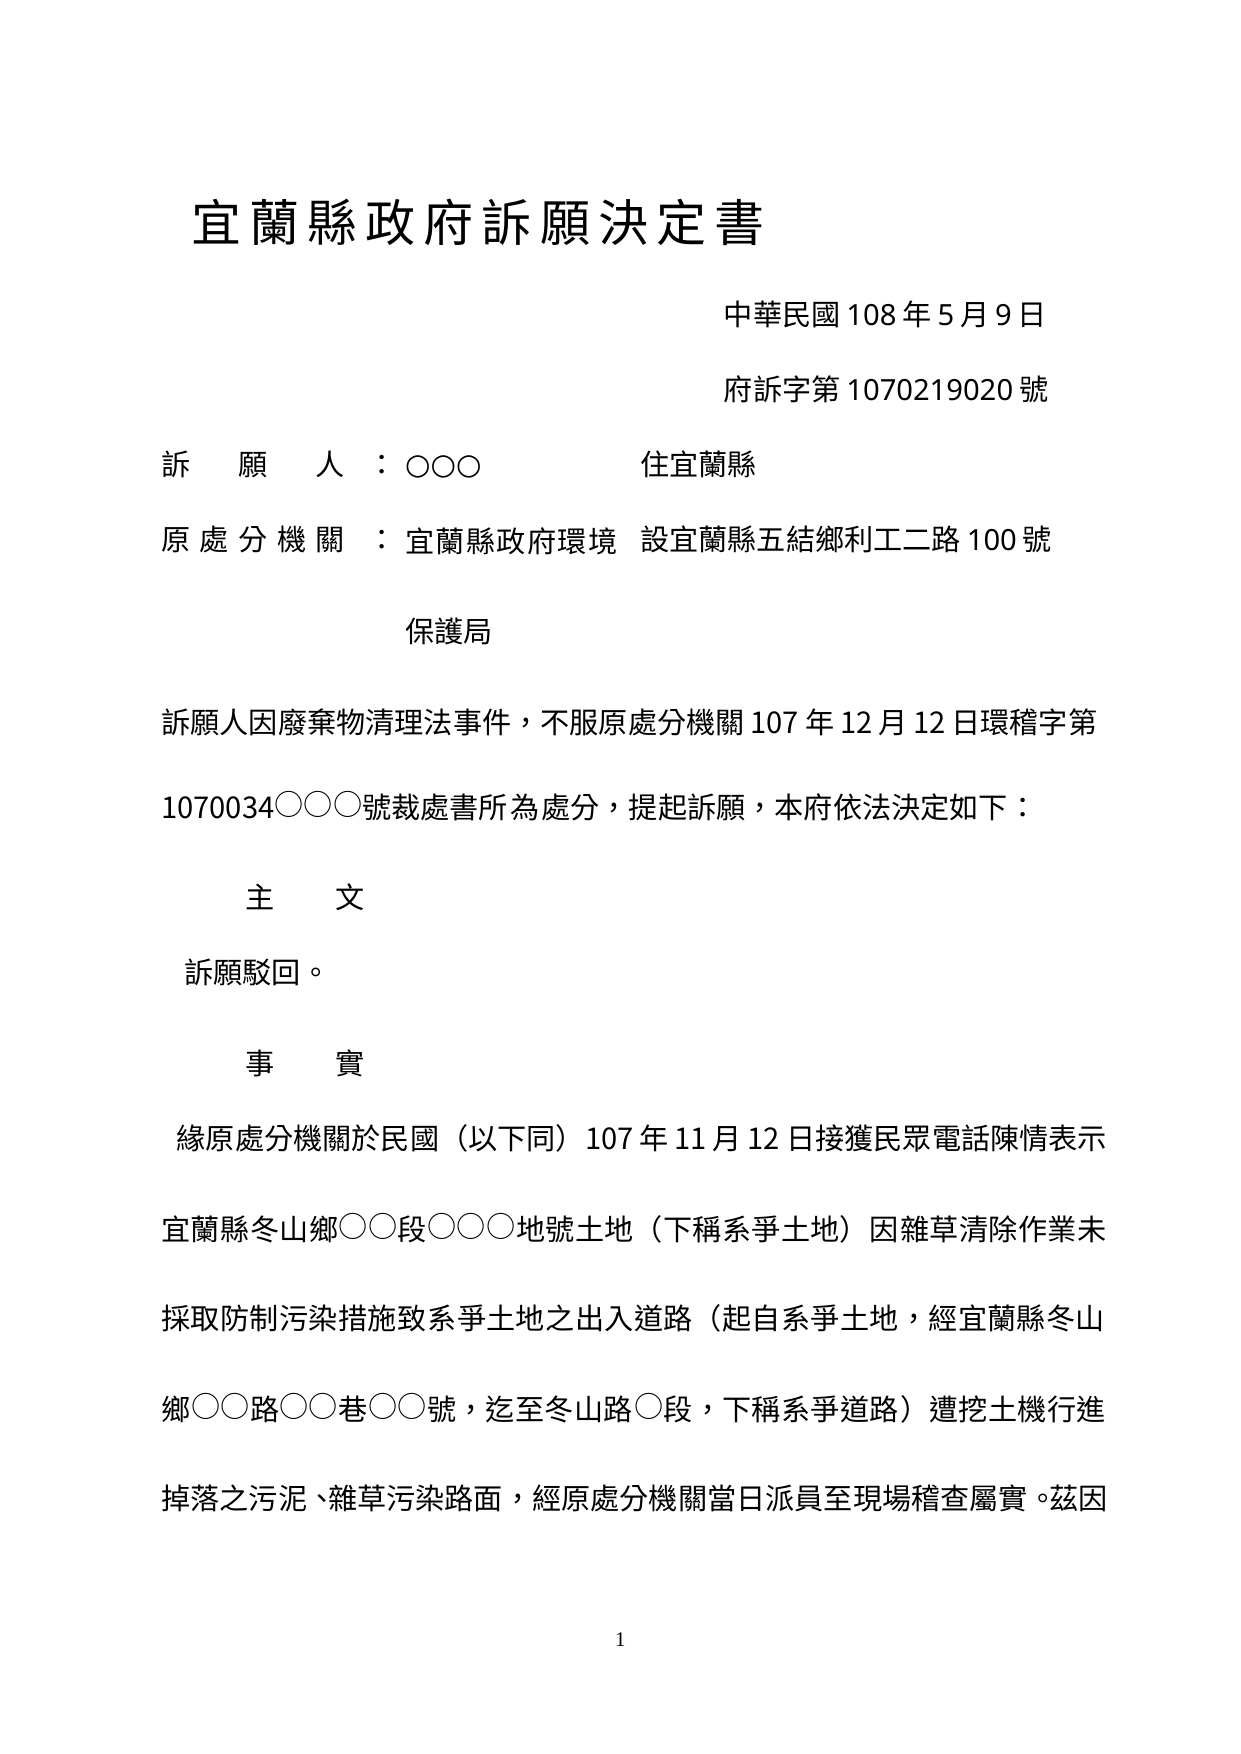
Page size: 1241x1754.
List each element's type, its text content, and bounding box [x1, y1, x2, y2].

table_cell 中華民國108年5月9日 [713, 277, 1118, 352]
table_cell 主文 [234, 858, 376, 933]
table_cell [376, 858, 1118, 933]
table_cell ： [356, 427, 394, 502]
table_cell 訴願人 [150, 427, 356, 502]
table_cell [150, 1024, 234, 1099]
table_cell 住宜蘭縣 [629, 427, 1118, 502]
table_cell [376, 1024, 1118, 1099]
table_cell [150, 858, 234, 933]
table_cell 訴願人因廢棄物清理法事件，不服原處分機關107年12月12日環稽字第 1070034○○○號裁處書所為處分，提起訴願，本府依法決定如下： [150, 683, 1118, 858]
table_cell 緣原處分機關於民國（以下同）107年11月12日接獲民眾電話陳情表示宜蘭縣冬山鄉○○段○○○地號土地（下稱系爭土地）因雜草清除作業未採取防制污染措施致系爭土地之出入道路（起自系爭土地，經宜蘭縣冬山鄉○○路○○巷○○號，迄至冬山路○段，下稱系爭道路）遭挖土機行進掉落之污泥、雜草污染路面，經原處分機關當日派員至現場稽查屬實。茲因 [150, 1099, 1118, 1534]
table_header [776, 165, 1118, 277]
table_cell ○○○ [394, 427, 629, 502]
table_cell [150, 277, 712, 352]
table_cell [150, 352, 712, 427]
table_cell 府訴字第1070219020號 [713, 352, 1118, 427]
table_cell 訴願駁回。 [150, 933, 1118, 1024]
table_cell 原處分機關 [150, 502, 356, 683]
table_header 宜蘭縣政府訴願決定書 [150, 165, 776, 277]
table_cell ： [356, 502, 394, 683]
table_cell 事實 [234, 1024, 376, 1099]
table_cell 宜蘭縣政府環境保護局 [394, 502, 629, 683]
table_cell 設宜蘭縣五結鄉利工二路100號 [629, 502, 1118, 683]
